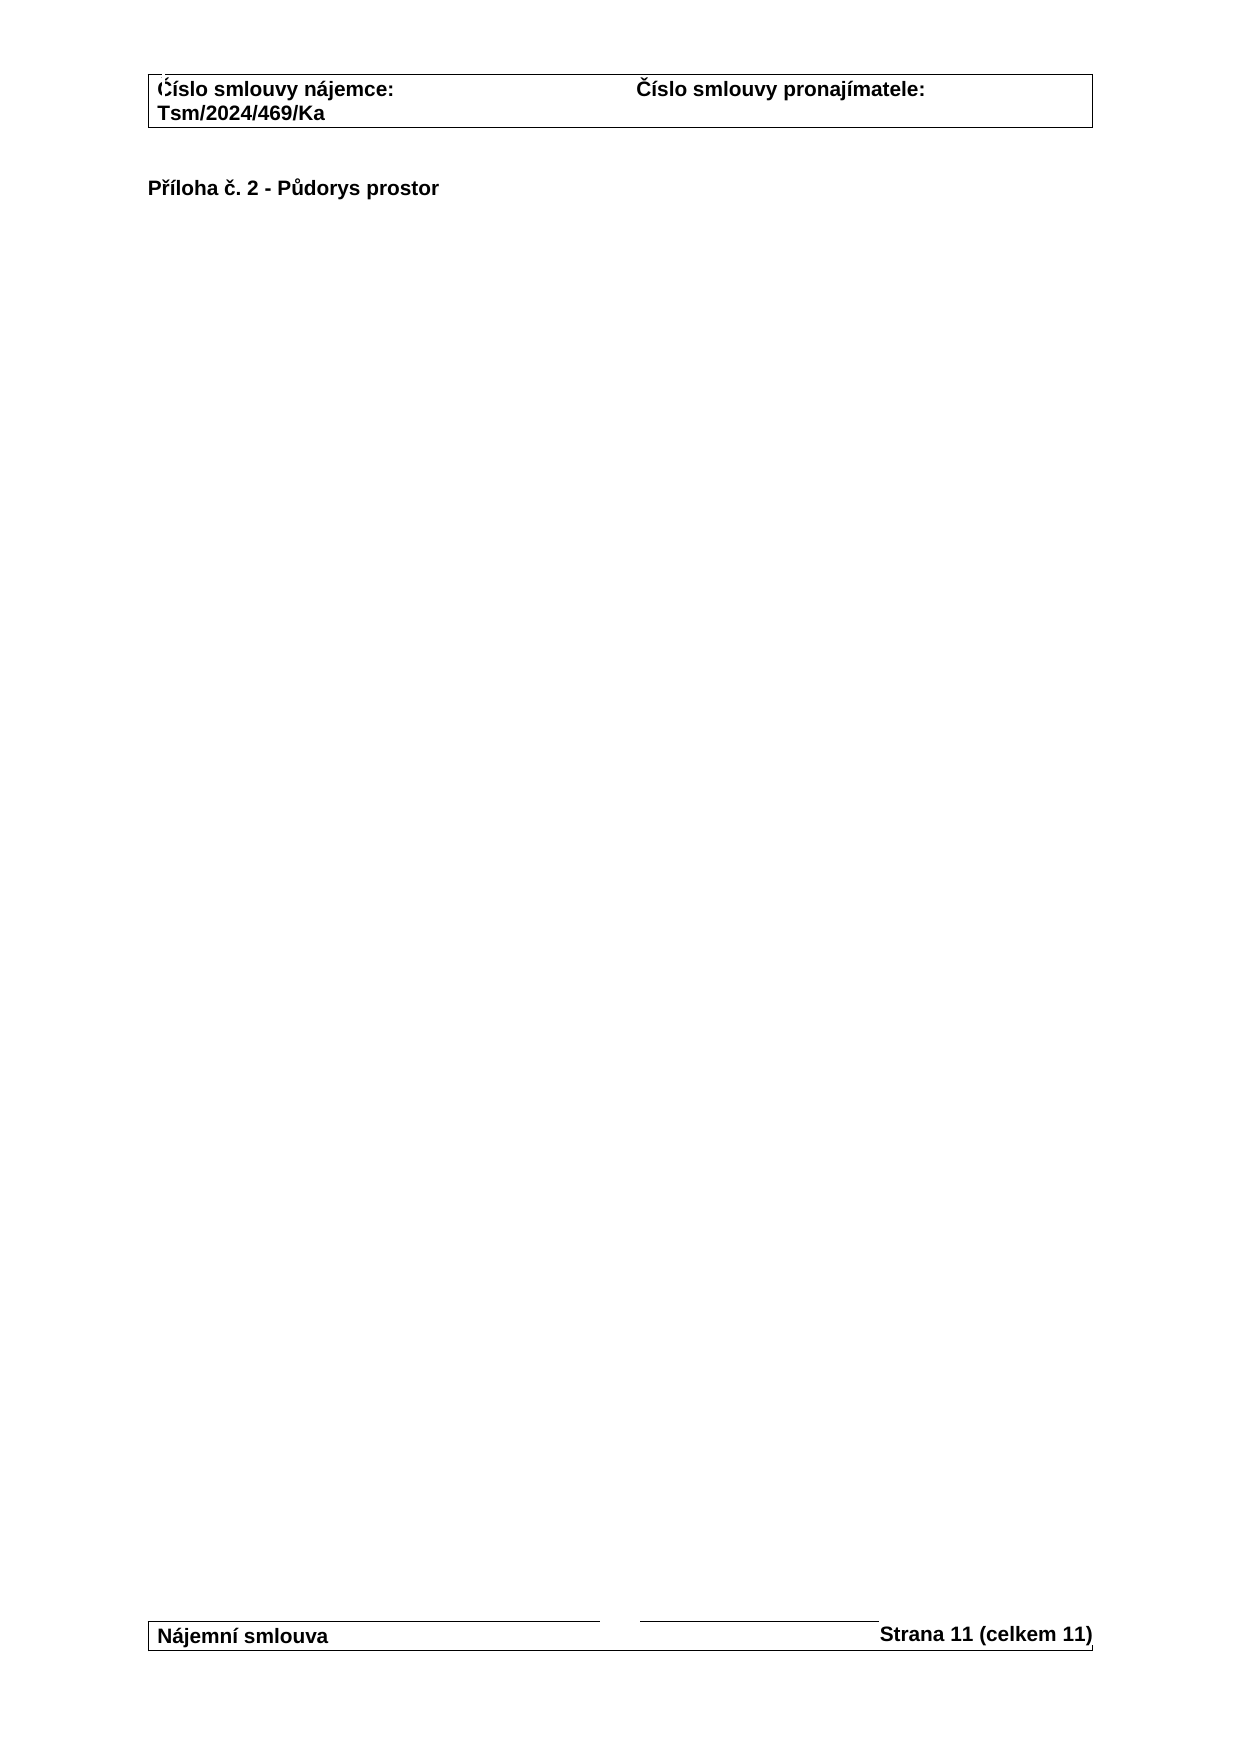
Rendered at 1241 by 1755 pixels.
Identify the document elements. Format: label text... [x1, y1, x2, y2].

text Příloha č. 2 - Půdorys prostor [148, 176, 1093, 200]
